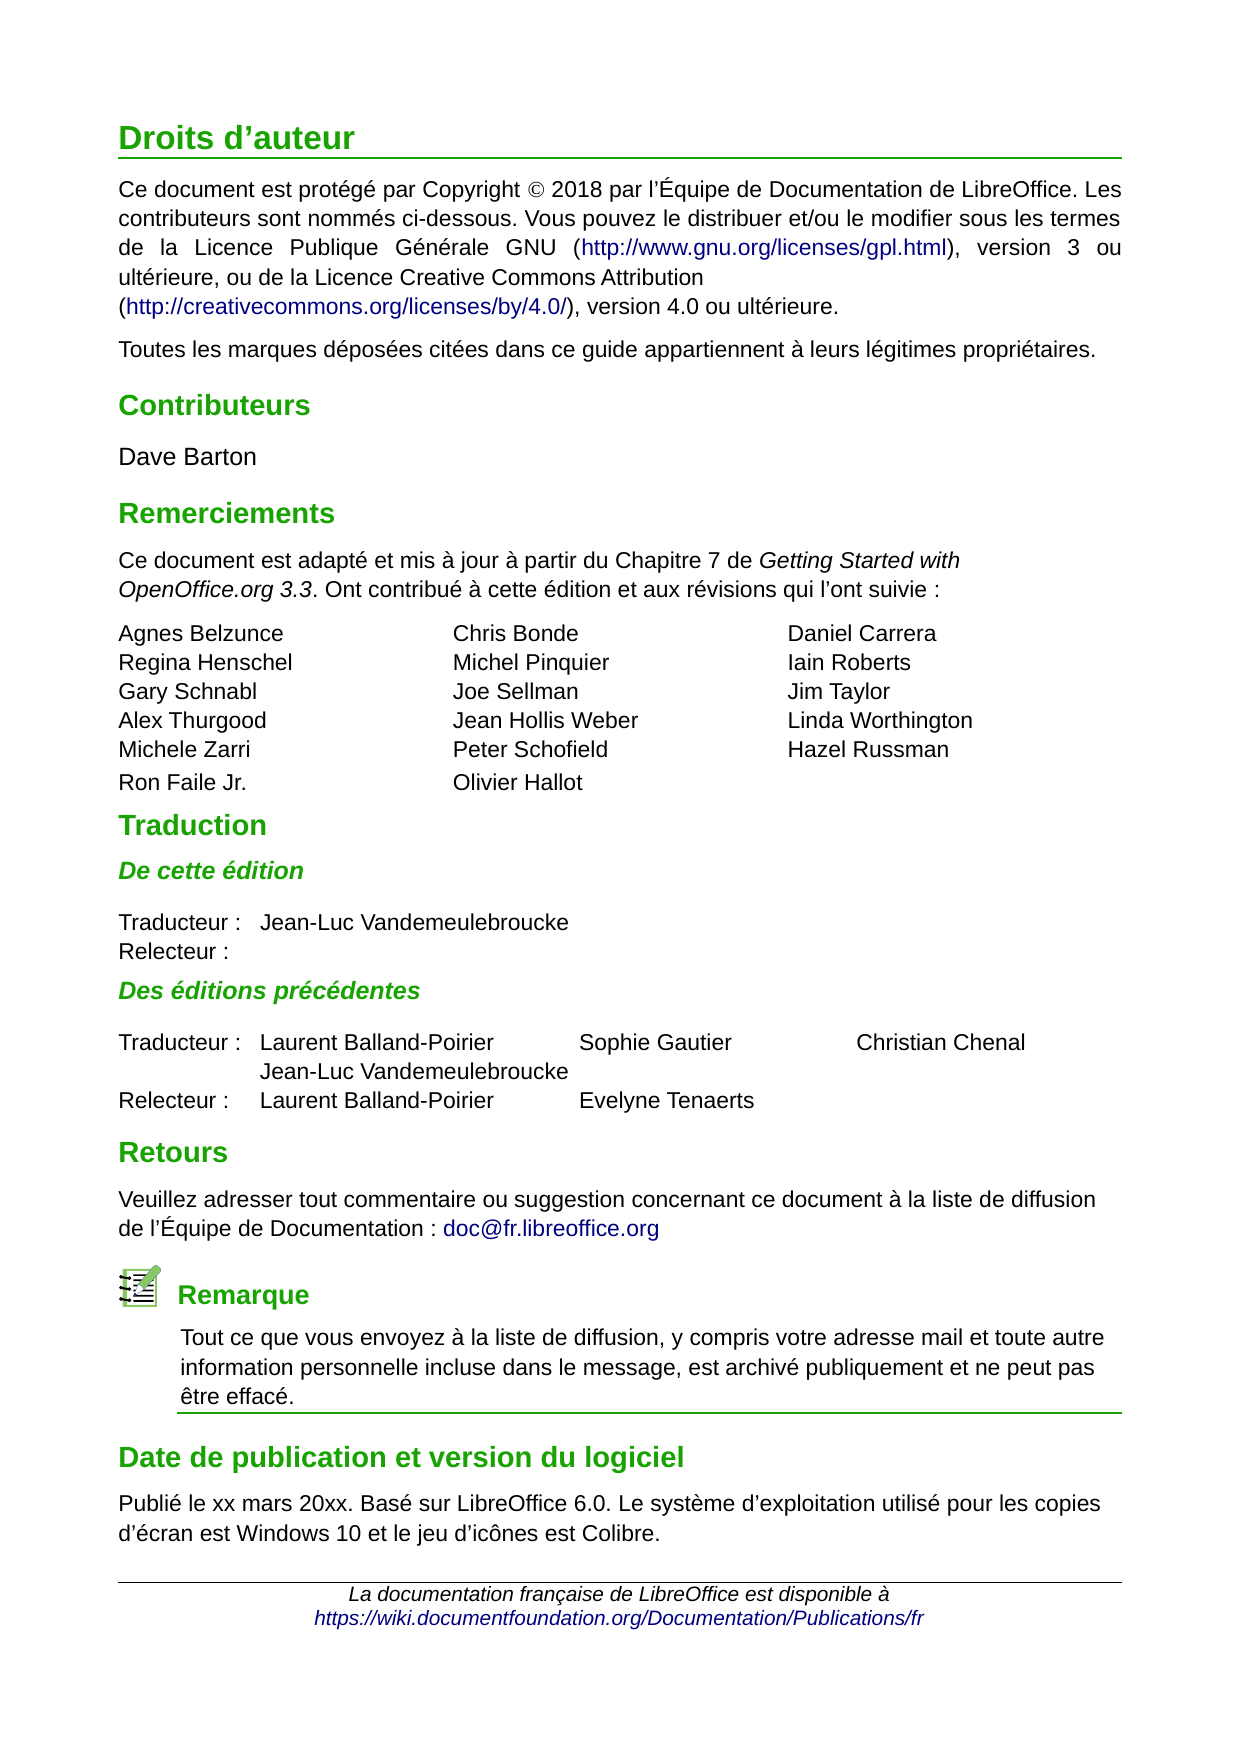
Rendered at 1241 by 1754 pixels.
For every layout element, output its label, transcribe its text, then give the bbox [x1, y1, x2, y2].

table_cell Ron Faile Jr. [118, 766, 453, 798]
text Remerciements [118, 500, 1122, 529]
table_header Jean-Luc Vandemeulebroucke [260, 906, 579, 935]
table_cell Relecteur : [118, 935, 260, 964]
table_cell [788, 766, 1122, 798]
text Date de publication et version du logiciel [118, 1444, 1122, 1473]
table_header Christian Chenal [856, 1026, 1122, 1055]
text Ce document est adapté et mis à jour à partir du Chapitre 7 de Getting Started with OpenOffice.org 3.3. Ont contribué à cette édition et aux révisions qui l’ont suivie : [118, 544, 1122, 602]
table_cell Relecteur : [118, 1084, 259, 1113]
table_cell Linda Worthington [788, 704, 1122, 733]
text De cette édition [118, 856, 1122, 885]
table_cell Alex Thurgood [118, 704, 453, 733]
table_cell Regina Henschel [118, 646, 453, 675]
table_cell [118, 1055, 259, 1084]
text Retours [118, 1139, 1122, 1169]
table_cell Olivier Hallot [453, 766, 787, 798]
table_cell Peter Schofield [453, 734, 787, 766]
table_header Laurent Balland-Poirier [260, 1026, 579, 1055]
text Veuillez adresser tout commentaire ou suggestion concernant ce document à la liste de diffusion de l’Équipe de Documentation : doc@fr.libreoffice.org [118, 1183, 1122, 1242]
table_cell [579, 1055, 856, 1084]
table_header [789, 442, 1122, 474]
table_header [458, 442, 789, 474]
text Traduction [118, 812, 1122, 842]
table_header Daniel Carrera [788, 617, 1122, 646]
text Publié le xx mars 20xx. Basé sur LibreOffice 6.0. Le système d’exploitation utilisé pour les copies d’écran est Windows 10 et le jeu d’icônes est Colibre. [118, 1488, 1122, 1546]
list Remarque [118, 1264, 1122, 1310]
table_header Dave Barton [118, 442, 458, 474]
table_header [579, 906, 1122, 935]
table_header Chris Bonde [453, 617, 787, 646]
table_cell Jean Hollis Weber [453, 704, 787, 733]
table_cell [260, 935, 579, 964]
table_cell [856, 1055, 1122, 1084]
text Toutes les marques déposées citées dans ce guide appartiennent à leurs légitimes propriétaires. [118, 334, 1122, 363]
table_cell Evelyne Tenaerts [579, 1084, 856, 1113]
text Contributeurs [118, 392, 1122, 421]
table_header Sophie Gautier [579, 1026, 856, 1055]
table_cell Michele Zarri [118, 734, 453, 766]
text Tout ce que vous envoyez à la liste de diffusion, y compris votre adresse mail et toute autre information personnelle incluse dans le message, est archivé publiquement et ne peut pas être effacé. [177, 1318, 1122, 1412]
table_cell Laurent Balland-Poirier [260, 1084, 579, 1113]
table_cell [856, 1084, 1122, 1113]
table_cell Jim Taylor [788, 675, 1122, 704]
table_header Traducteur : [118, 906, 260, 935]
table_cell [579, 935, 1122, 964]
text Ce document est protégé par Copyright © 2018 par l’Équipe de Documentation de LibreOffice. Les contributeurs sont nommés ci-dessous. Vous pouvez le distribuer et/ou le modifier sous les termes de la Licence Publique Générale GNU (http://www.gnu.org/licenses/gpl.html), version 3 ou ultérieure, ou de la Licence Creative Commons Attribution (http://creativecommons.org/licenses/by/4.0/), version 4.0 ou ultérieure. [118, 173, 1122, 319]
table_cell Joe Sellman [453, 675, 787, 704]
table_header Traducteur : [118, 1026, 259, 1055]
table_cell Hazel Russman [788, 734, 1122, 766]
table_cell Michel Pinquier [453, 646, 787, 675]
text Droits d’auteur [118, 118, 1122, 157]
table_cell Iain Roberts [788, 646, 1122, 675]
table_cell Jean-Luc Vandemeulebroucke [260, 1055, 579, 1084]
table_cell Gary Schnabl [118, 675, 453, 704]
table_header Agnes Belzunce [118, 617, 453, 646]
text Des éditions précédentes [118, 976, 1122, 1005]
